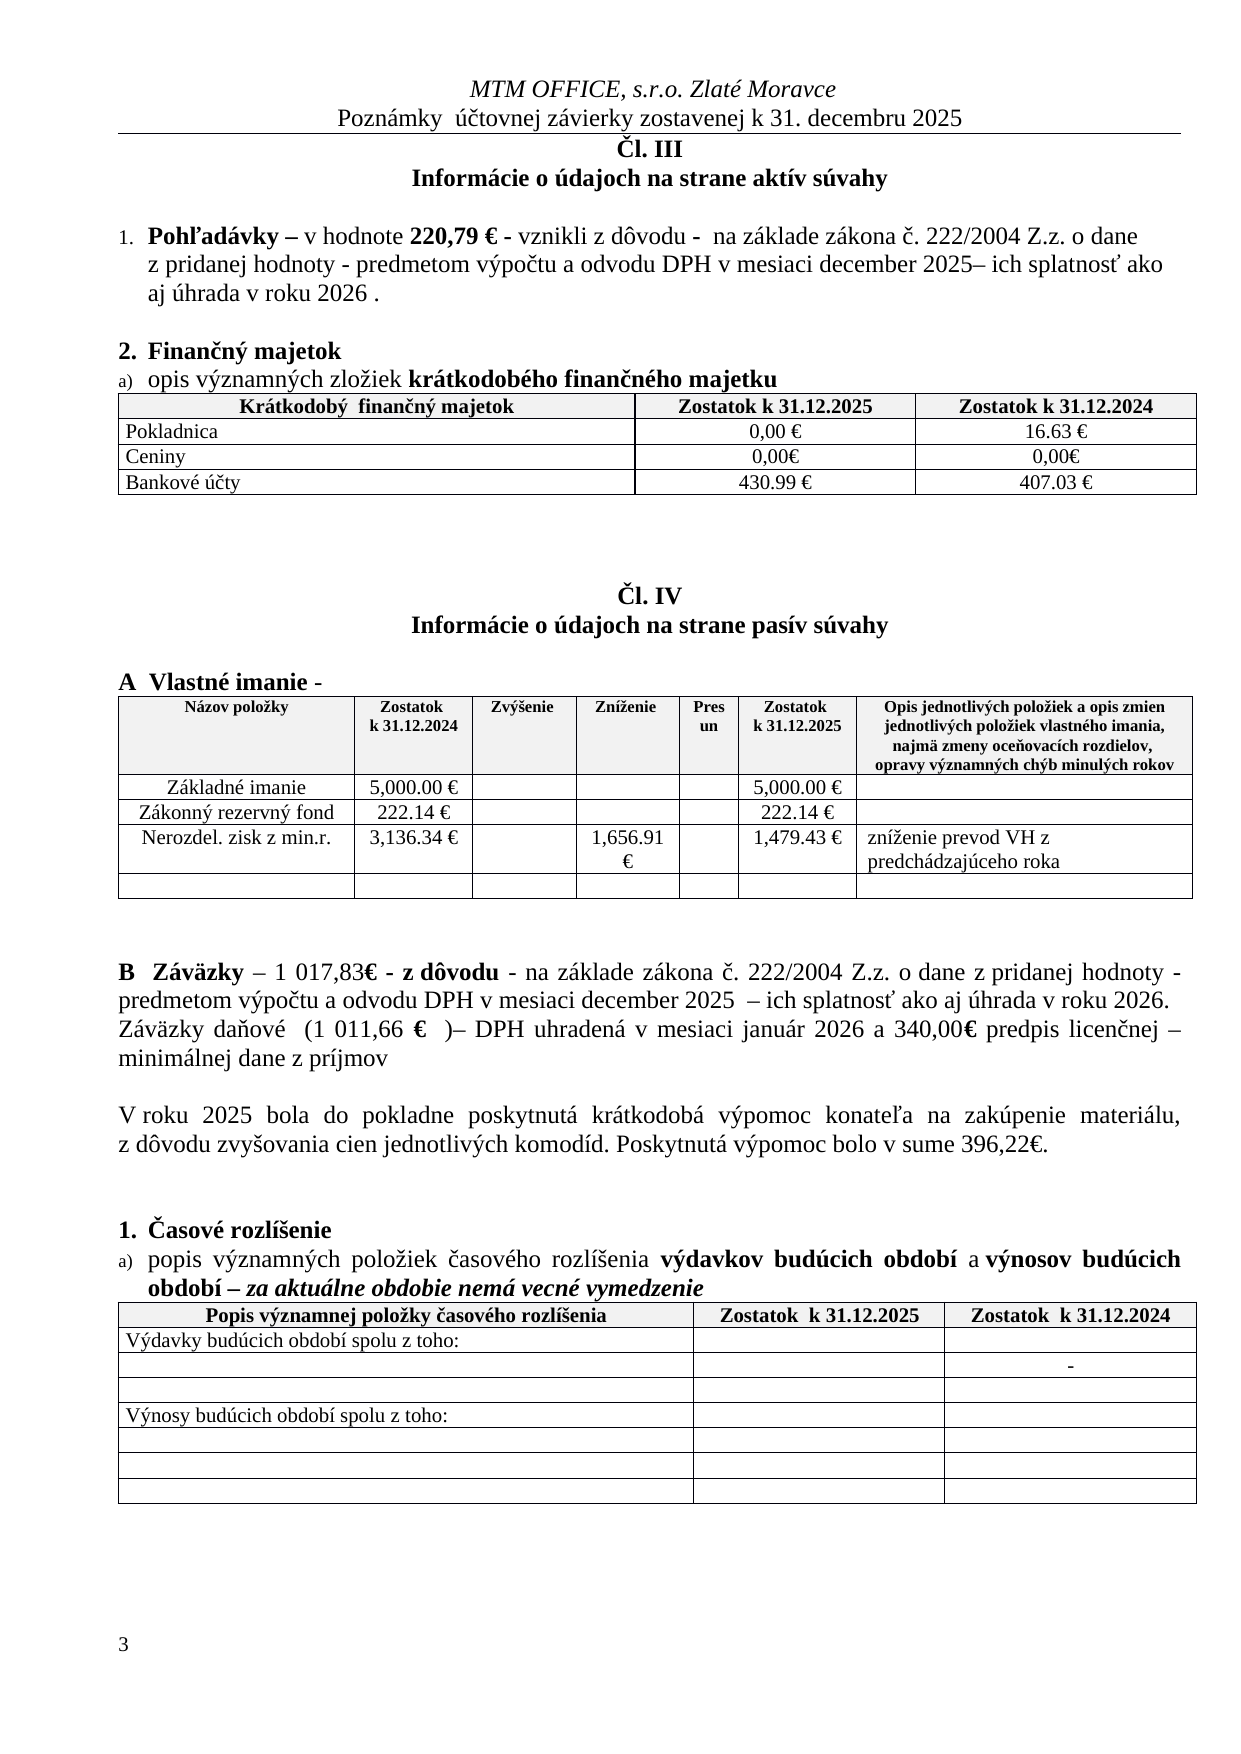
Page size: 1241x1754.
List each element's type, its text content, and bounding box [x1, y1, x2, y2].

table_cell [694, 1479, 944, 1502]
text Čl. III [118, 134, 1181, 163]
table_cell [119, 1428, 693, 1452]
table_cell [694, 1453, 944, 1477]
table_cell Ceniny [119, 445, 634, 468]
table_cell 1 656,91 € [577, 825, 679, 873]
table_cell 222,14 € [739, 800, 856, 824]
table_header Zvýšenie [473, 697, 576, 774]
table_cell [945, 1453, 1196, 1477]
table_cell [857, 775, 1192, 799]
table_cell [577, 874, 679, 898]
table_header Krátkodobý finančný majetok [119, 394, 634, 418]
list Časové rozlíšenie [118, 1215, 1181, 1244]
table_cell 222,14 € [355, 800, 472, 824]
table_header Zostatok k 31.12.2024 [916, 394, 1196, 418]
table_header Zostatok k 31.12.2025 [694, 1303, 944, 1327]
table_cell [577, 775, 679, 799]
table_cell [473, 825, 576, 873]
table_cell [577, 800, 679, 824]
table_cell [119, 1353, 693, 1377]
table_header Zostatok k 31.12.2025 [739, 697, 856, 774]
table_cell Bankové účty [119, 470, 634, 494]
table_cell 0,00 € [636, 419, 915, 443]
text Informácie o údajoch na strane pasív súvahy [118, 610, 1181, 638]
table_cell zníženie prevod VH z predchádzajúceho roka [857, 825, 1192, 873]
table_cell [694, 1328, 944, 1352]
list opis významných zložiek krátkodobého finančného majetku [118, 364, 1181, 393]
table_cell [857, 800, 1192, 824]
table_header Názov položky [119, 697, 354, 774]
table_cell 1 479,43 € [739, 825, 856, 873]
table_cell [680, 874, 738, 898]
table_cell [680, 775, 738, 799]
table_cell 3 136,34 € [355, 825, 472, 873]
table_cell [945, 1403, 1196, 1427]
list popis významných položiek časového rozlíšenia výdavkov budúcich období a výnosov budúcich období – za aktuálne obdobie nemá vecné vymedzenie [118, 1244, 1181, 1302]
table_cell [119, 1453, 693, 1477]
table_cell 16,63 € [916, 419, 1196, 443]
table_cell [473, 775, 576, 799]
table_header Zníženie [577, 697, 679, 774]
table_cell [680, 825, 738, 873]
table_header Zostatok k 31.12.2024 [945, 1303, 1196, 1327]
table_header Opis jednotlivých položiek a opis zmien jednotlivých položiek vlastného imania, najmä zmeny oceňovacích rozdielov, opravy významných chýb minulých rokov [857, 697, 1192, 774]
list Finančný majetok [118, 336, 1181, 364]
table_cell [473, 874, 576, 898]
text B Záväzky – 1 017,83€ - z dôvodu - na základe zákona č. 222/2004 Z.z. o dane z pridanej hodnoty - predmetom výpočtu a odvodu DPH v mesiaci december 2025 – ich splatnosť ako aj úhrada v roku 2026. [118, 957, 1181, 1014]
table_cell 407,03 € [916, 470, 1196, 494]
text Čl. IV [118, 581, 1181, 610]
table_cell Nerozdel. zisk z min.r. [119, 825, 354, 873]
table_cell [473, 800, 576, 824]
table_cell Výnosy budúcich období spolu z toho: [119, 1403, 693, 1427]
text A Vlastné imanie - [118, 667, 1181, 696]
table_cell [945, 1428, 1196, 1452]
table_cell [694, 1403, 944, 1427]
table_cell [945, 1479, 1196, 1502]
table_header Presun [680, 697, 738, 774]
table_cell [119, 1479, 693, 1502]
table_cell [694, 1428, 944, 1452]
text V roku 2025 bola do pokladne poskytnutá krátkodobá výpomoc konateľa na zakúpenie materiálu, z dôvodu zvyšovania cien jednotlivých komodíd. Poskytnutá výpomoc bolo v sume 396,22€. [118, 1100, 1181, 1158]
table_cell [680, 800, 738, 824]
table_cell Výdavky budúcich období spolu z toho: [119, 1328, 693, 1352]
table_cell 5 000,00 € [355, 775, 472, 799]
table_cell Zákonný rezervný fond [119, 800, 354, 824]
table_header Popis významnej položky časového rozlíšenia [119, 1303, 693, 1327]
table_cell Pokladnica [119, 419, 634, 443]
table_cell Základné imanie [119, 775, 354, 799]
table_cell [739, 874, 856, 898]
table_cell [694, 1378, 944, 1402]
table_cell 430,99 € [636, 470, 915, 494]
text Informácie o údajoch na strane aktív súvahy [118, 163, 1181, 192]
table_cell [119, 1378, 693, 1402]
table_cell - [945, 1353, 1196, 1377]
table_cell [945, 1378, 1196, 1402]
table_cell [355, 874, 472, 898]
table_cell [857, 874, 1192, 898]
table_cell [119, 874, 354, 898]
table_header Zostatok k 31.12.2025 [636, 394, 915, 418]
table_cell 0,00€ [636, 445, 915, 468]
list Pohľadávky – v hodnote 220,79 € - vznikli z dôvodu - na základe zákona č. 222/2004 Z.z. o dane z pridanej hodnoty - predmetom výpočtu a odvodu DPH v mesiaci december 2025– ich splatnosť ako aj úhrada v roku 2026 . [118, 221, 1181, 307]
text Záväzky daňové (1 011,66 € )– DPH uhradená v mesiaci január 2026 a 340,00€ predpis licenčnej – minimálnej dane z príjmov [118, 1014, 1181, 1072]
table_cell [694, 1353, 944, 1377]
table_header Zostatok k 31.12.2024 [355, 697, 472, 774]
table_cell 0,00€ [916, 445, 1196, 468]
table_cell [945, 1328, 1196, 1352]
table_cell 5 000,00 € [739, 775, 856, 799]
